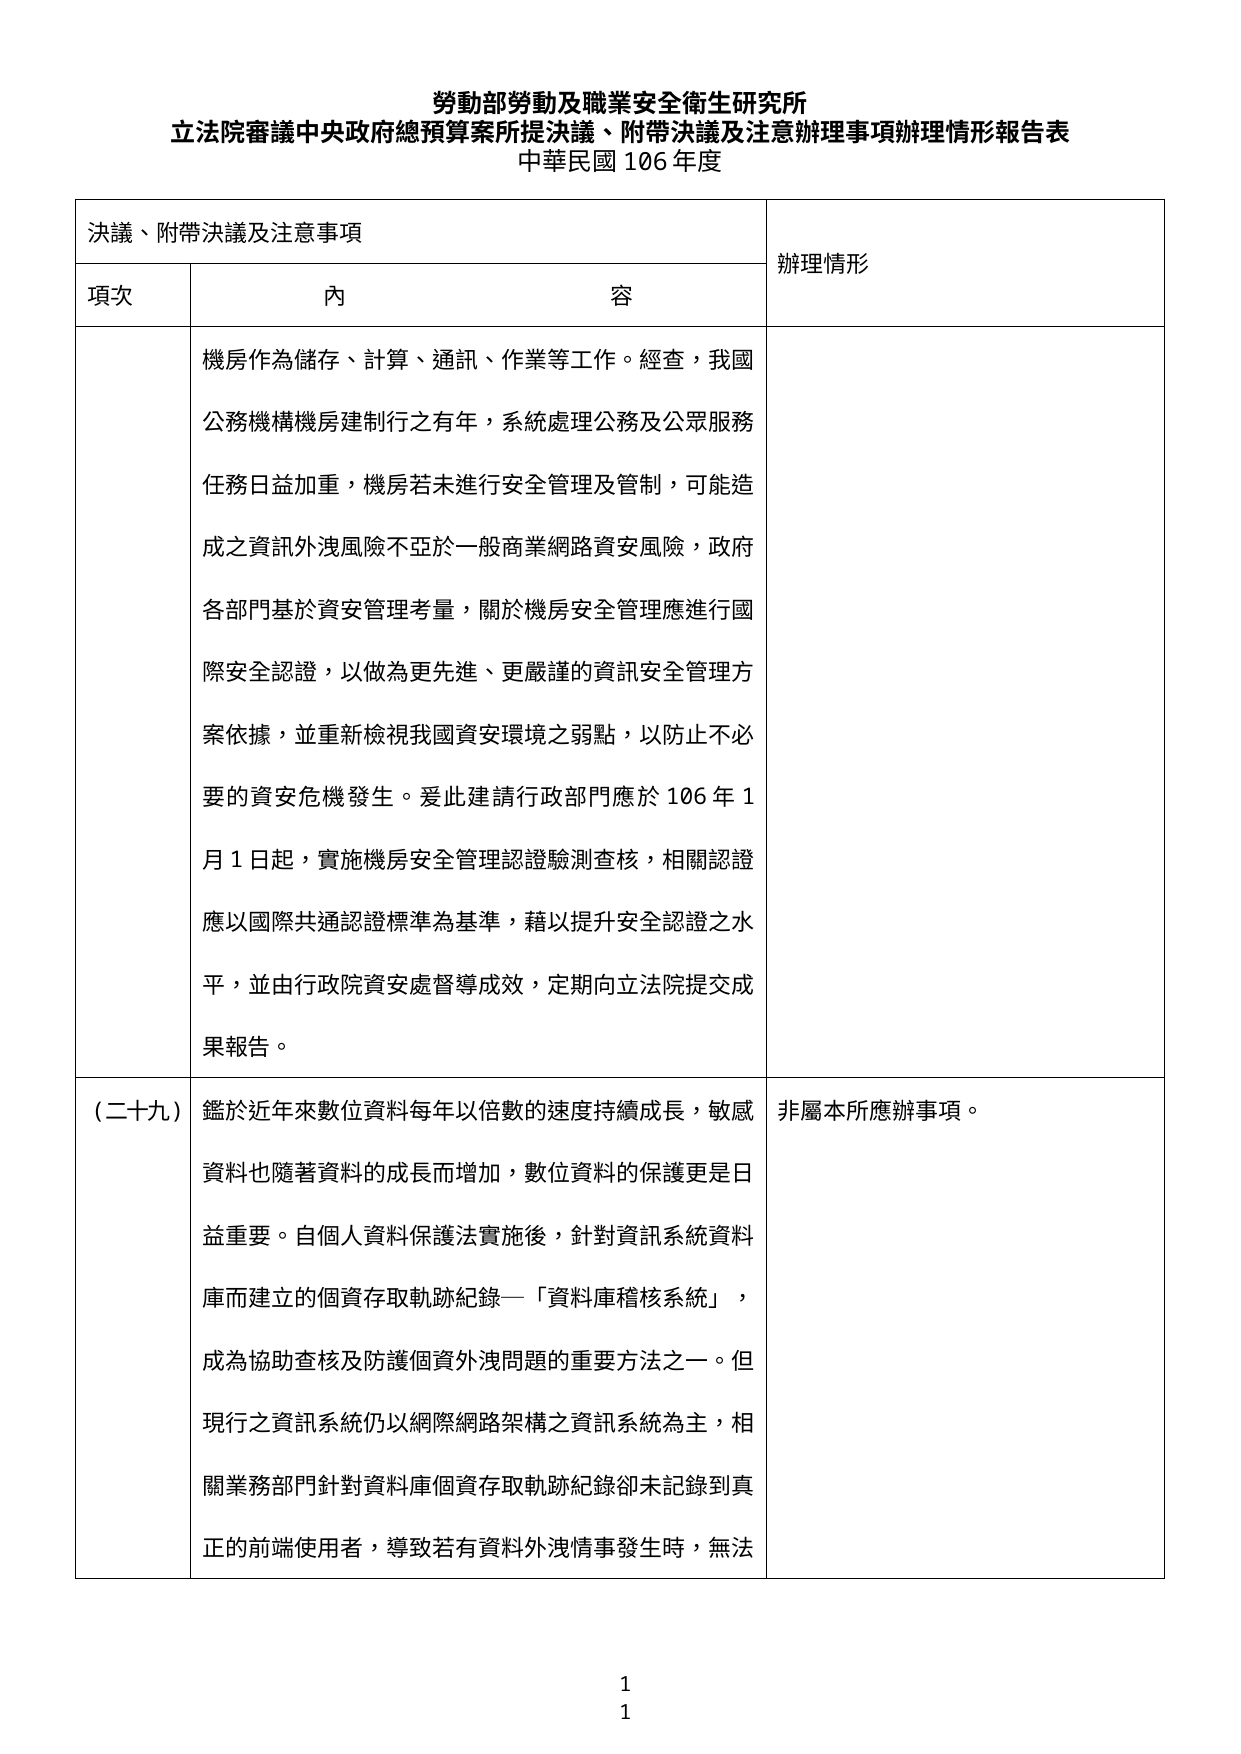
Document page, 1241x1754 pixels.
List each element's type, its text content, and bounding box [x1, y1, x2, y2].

table_cell 項次 [76, 264, 190, 326]
table_cell 機房作為儲存、計算、通訊、作業等工作。經查，我國公務機構機房建制行之有年，系統處理公務及公眾服務任務日益加重，機房若未進行安全管理及管制，可能造成之資訊外洩風險不亞於一般商業網路資安風險，政府各部門基於資安管理考量，關於機房安全管理應進行國際安全認證，以做為更先進、更嚴謹的資訊安全管理方案依據，並重新檢視我國資安環境之弱點，以防止不必要的資安危機發生。爰此建請行政部門應於106年1月1日起，實施機房安全管理認證驗測查核，相關認證應以國際共通認證標準為基準，藉以提升安全認證之水平，並由行政院資安處督導成效，定期向立法院提交成果報告。 [191, 327, 766, 1077]
table_cell [767, 327, 1164, 1077]
table_cell 內 容 [191, 264, 766, 326]
table_header 決議、附帶決議及注意事項 [76, 200, 766, 262]
table_cell (二十九) [76, 1078, 190, 1578]
table_cell [76, 327, 190, 1077]
table_cell 鑑於近年來數位資料每年以倍數的速度持續成長，敏感資料也隨著資料的成長而增加，數位資料的保護更是日益重要。自個人資料保護法實施後，針對資訊系統資料庫而建立的個資存取軌跡紀錄─「資料庫稽核系統」，成為協助查核及防護個資外洩問題的重要方法之一。但現行之資訊系統仍以網際網路架構之資訊系統為主，相關業務部門針對資料庫個資存取軌跡紀錄卻未記錄到真正的前端使用者，導致若有資料外洩情事發生時，無法 [191, 1078, 766, 1578]
table_cell 非屬本所應辦事項。 [767, 1078, 1164, 1578]
table_header 辦理情形 [767, 200, 1164, 326]
